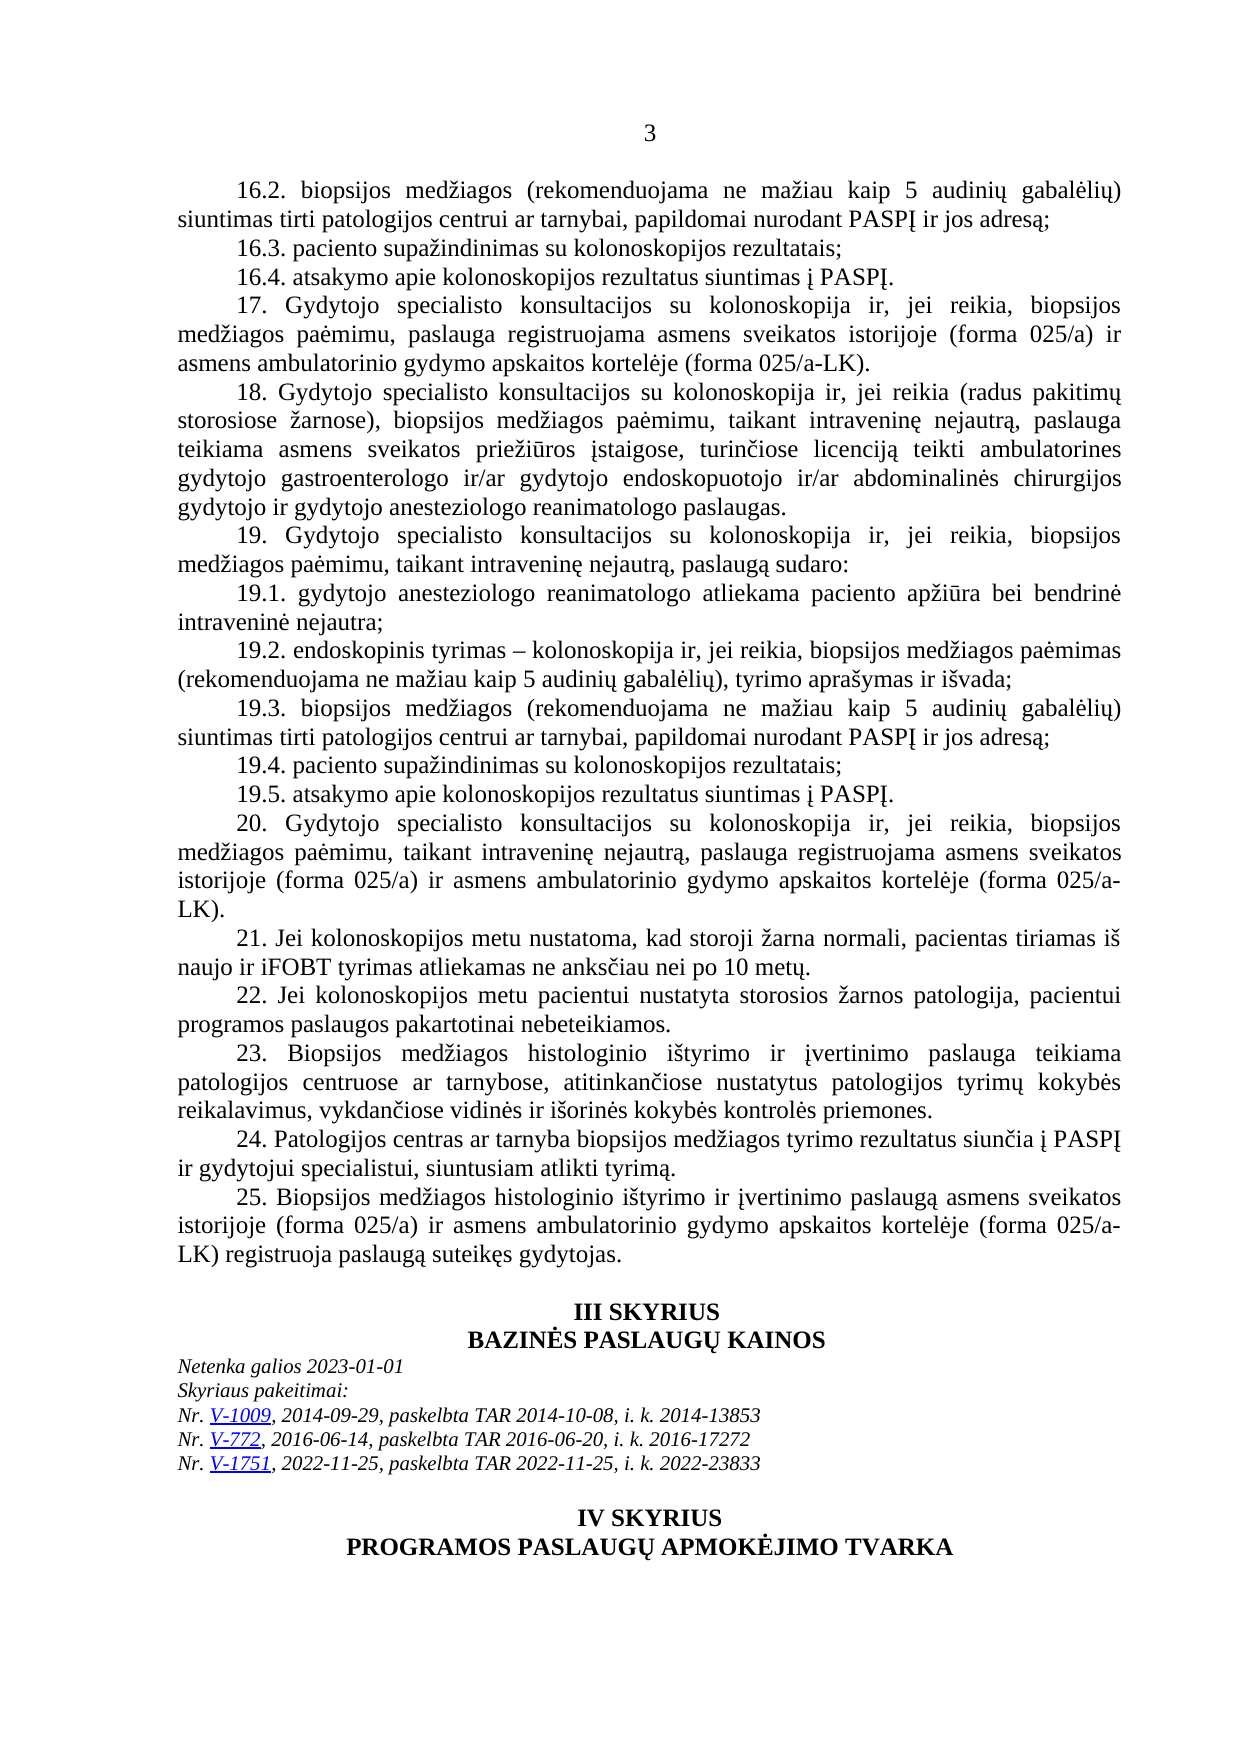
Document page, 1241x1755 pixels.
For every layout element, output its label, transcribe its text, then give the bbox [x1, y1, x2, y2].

text 19.2. endoskopinis tyrimas – kolonoskopija ir, jei reikia, biopsijos medžiagos paėmimas (rekomenduojama ne mažiau kaip 5 audinių gabalėlių), tyrimo aprašymas ir išvada; [177, 636, 1122, 693]
text Skyriaus pakeitimai: [177, 1378, 1122, 1402]
text 16.3. paciento supažindinimas su kolonoskopijos rezultatais; [177, 233, 1122, 262]
text Netenka galios 2023-01-01 [177, 1354, 1122, 1378]
text 16.2. biopsijos medžiagos (rekomenduojama ne mažiau kaip 5 audinių gabalėlių) siuntimas tirti patologijos centrui ar tarnybai, papildomai nurodant PASPĮ ir jos adresą; [177, 176, 1122, 233]
text 19.1. gydytojo anesteziologo reanimatologo atliekama paciento apžiūra bei bendrinė intraveninė nejautra; [177, 578, 1122, 636]
text 20. Gydytojo specialisto konsultacijos su kolonoskopija ir, jei reikia, biopsijos medžiagos paėmimu, taikant intraveninę nejautrą, paslauga registruojama asmens sveikatos istorijoje (forma 025/a) ir asmens ambulatorinio gydymo apskaitos kortelėje (forma 025/a-LK). [177, 808, 1122, 923]
text Nr. V-1751, 2022-11-25, paskelbta TAR 2022-11-25, i. k. 2022-23833 [177, 1451, 1122, 1475]
text 16.4. atsakymo apie kolonoskopijos rezultatus siuntimas į PASPĮ. [177, 262, 1122, 291]
text Nr. V-1009, 2014-09-29, paskelbta TAR 2014-10-08, i. k. 2014-13853 [177, 1402, 1122, 1427]
text Nr. V-772, 2016-06-14, paskelbta TAR 2016-06-20, i. k. 2016-17272 [177, 1427, 1122, 1451]
text 19.5. atsakymo apie kolonoskopijos rezultatus siuntimas į PASPĮ. [177, 779, 1122, 808]
text 23. Biopsijos medžiagos histologinio ištyrimo ir įvertinimo paslauga teikiama patologijos centruose ar tarnybose, atitinkančiose nustatytus patologijos tyrimų kokybės reikalavimus, vykdančiose vidinės ir išorinės kokybės kontrolės priemones. [177, 1038, 1122, 1124]
text PROGRAMOS PASLAUGŲ APMOKĖJIMO TVARKA [177, 1532, 1122, 1561]
text 25. Biopsijos medžiagos histologinio ištyrimo ir įvertinimo paslaugą asmens sveikatos istorijoje (forma 025/a) ir asmens ambulatorinio gydymo apskaitos kortelėje (forma 025/a-LK) registruoja paslaugą suteikęs gydytojas. [177, 1182, 1122, 1268]
text IV SKYRIUS [177, 1503, 1122, 1532]
text 18. Gydytojo specialisto konsultacijos su kolonoskopija ir, jei reikia (radus pakitimų storosiose žarnose), biopsijos medžiagos paėmimu, taikant intraveninę nejautrą, paslauga teikiama asmens sveikatos priežiūros įstaigose, turinčiose licenciją teikti ambulatorines gydytojo gastroenterologo ir/ar gydytojo endoskopuotojo ir/ar abdominalinės chirurgijos gydytojo ir gydytojo anesteziologo reanimatologo paslaugas. [177, 377, 1122, 521]
text 19. Gydytojo specialisto konsultacijos su kolonoskopija ir, jei reikia, biopsijos medžiagos paėmimu, taikant intraveninę nejautrą, paslaugą sudaro: [177, 521, 1122, 578]
text 22. Jei kolonoskopijos metu pacientui nustatyta storosios žarnos patologija, pacientui programos paslaugos pakartotinai nebeteikiamos. [177, 981, 1122, 1038]
text 17. Gydytojo specialisto konsultacijos su kolonoskopija ir, jei reikia, biopsijos medžiagos paėmimu, paslauga registruojama asmens sveikatos istorijoje (forma 025/a) ir asmens ambulatorinio gydymo apskaitos kortelėje (forma 025/a-LK). [177, 291, 1122, 377]
text 24. Patologijos centras ar tarnyba biopsijos medžiagos tyrimo rezultatus siunčia į PASPĮ ir gydytojui specialistui, siuntusiam atlikti tyrimą. [177, 1124, 1122, 1182]
text 21. Jei kolonoskopijos metu nustatoma, kad storoji žarna normali, pacientas tiriamas iš naujo ir iFOBT tyrimas atliekamas ne anksčiau nei po 10 metų. [177, 923, 1122, 981]
text 19.4. paciento supažindinimas su kolonoskopijos rezultatais; [177, 751, 1122, 779]
text III SKYRIUS BAZINĖS PASLAUGŲ KAINOS [177, 1297, 1122, 1354]
text 19.3. biopsijos medžiagos (rekomenduojama ne mažiau kaip 5 audinių gabalėlių) siuntimas tirti patologijos centrui ar tarnybai, papildomai nurodant PASPĮ ir jos adresą; [177, 693, 1122, 751]
